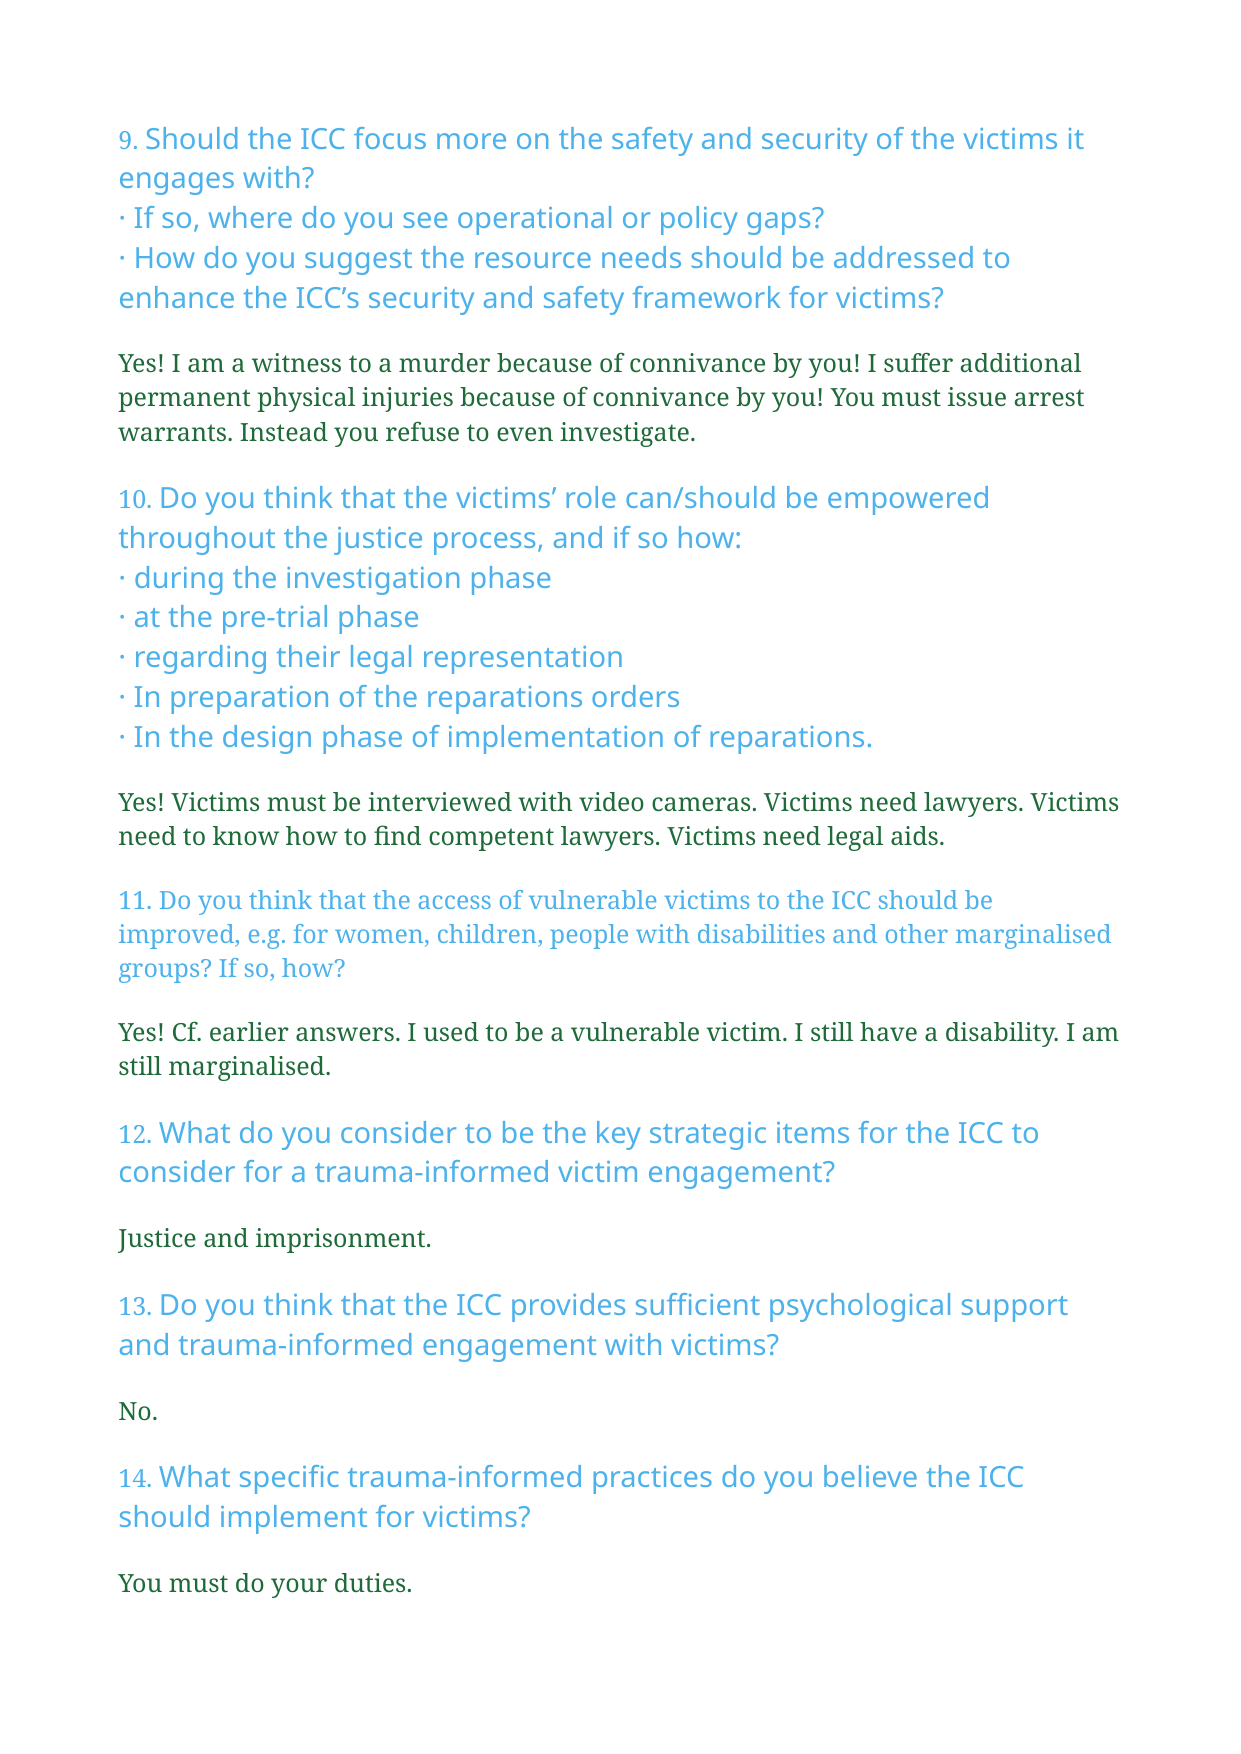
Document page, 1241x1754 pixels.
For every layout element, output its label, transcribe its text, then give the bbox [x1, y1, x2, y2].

text 11. Do you think that the access of vulnerable victims to the ICC should be improved, e.g. for women, children, people with disabilities and other marginalised groups? If so, how? [118, 883, 1122, 985]
text You must do your duties. [118, 1566, 1122, 1599]
text Yes! Victims must be interviewed with video cameras. Victims need lawyers. Victims need to know how to find competent lawyers. Victims need legal aids. [118, 785, 1122, 853]
text Justice and imprisonment. [118, 1221, 1122, 1255]
subtitle 9. Should the ICC focus more on the safety and security of the victims it engages with? · If so, where do you see operational or policy gaps? · How do you suggest the resource needs should be addressed to enhance the ICC’s security and safety framework for victims? [118, 118, 1122, 317]
subtitle 10. Do you think that the victims’ role can/should be empowered throughout the justice process, and if so how: · during the investigation phase · at the pre-trial phase · regarding their legal representation · In preparation of the reparations orders · In the design phase of implementation of reparations. [118, 478, 1122, 756]
subtitle 13. Do you think that the ICC provides sufficient psychological support and trauma-informed engagement with victims? [118, 1284, 1122, 1364]
subtitle 12. What do you consider to be the key strategic items for the ICC to consider for a trauma-informed victim engagement? [118, 1112, 1122, 1191]
text Yes! Cf. earlier answers. I used to be a vulnerable victim. I still have a disability. I am still marginalised. [118, 1014, 1122, 1082]
subtitle 14. What specific trauma-informed practices do you believe the ICC should implement for victims? [118, 1457, 1122, 1536]
text Yes! I am a witness to a murder because of connivance by you! I suffer additional permanent physical injuries because of connivance by you! You must issue arrest warrants. Instead you refuse to even investigate. [118, 346, 1122, 448]
text No. [118, 1393, 1122, 1427]
